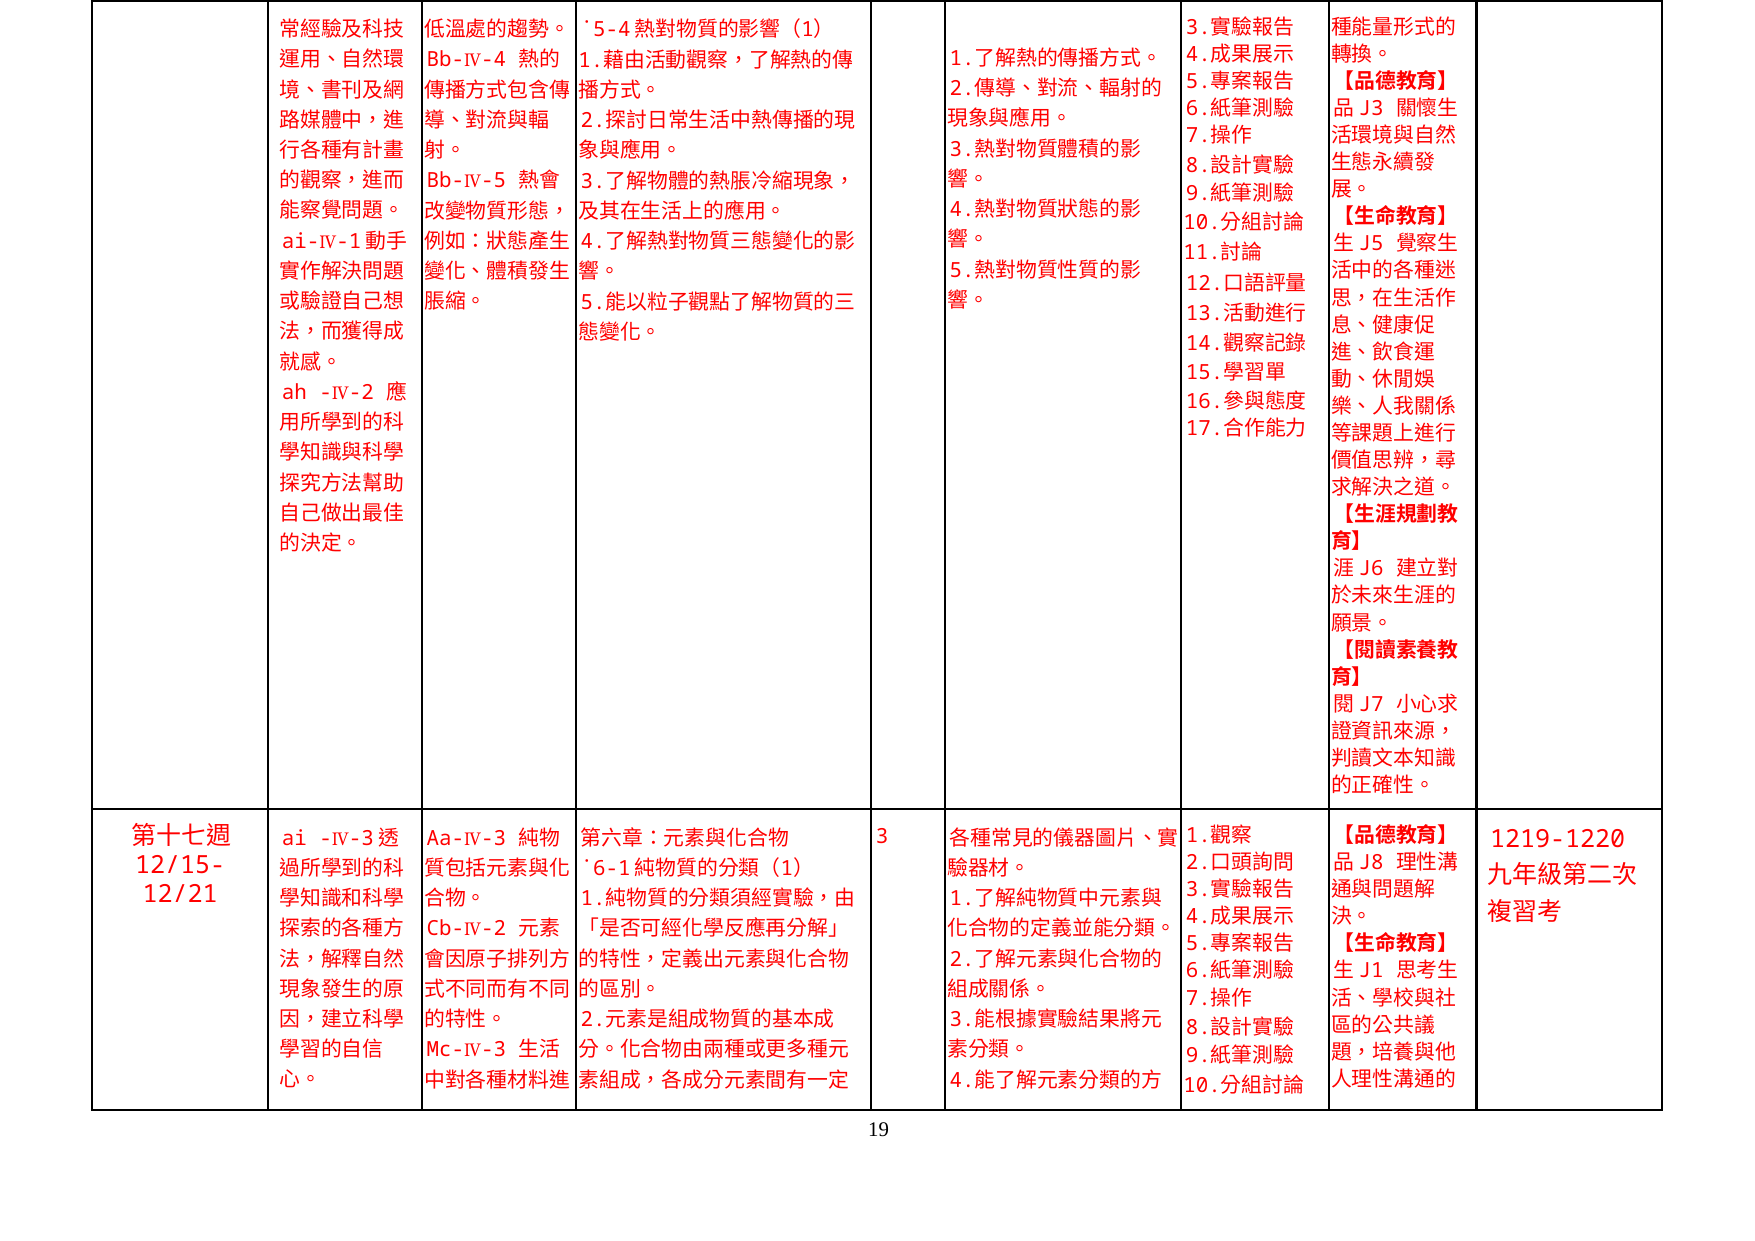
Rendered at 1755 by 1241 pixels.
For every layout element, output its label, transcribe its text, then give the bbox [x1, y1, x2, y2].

table_cell 各種常見的儀器圖片、實驗器材。 1.了解純物質中元素與化合物的定義並能分類。 2.了解元素與化合物的組成關係。 3.能根據實驗結果將元素分類。 4.能了解元素分類的方 [946, 810, 1180, 1108]
table_cell 3.實驗報告 4.成果展示 5.專案報告 6.紙筆測驗 7.操作 8.設計實驗 9.紙筆測驗 10.分組討論 11.討論 12.口語評量 13.活動進行 14.觀察記錄 15.學習單 16.參與態度 17.合作能力 [1182, 2, 1328, 808]
table_cell 1.觀察 2.口頭詢問 3.實驗報告 4.成果展示 5.專案報告 6.紙筆測驗 7.操作 8.設計實驗 9.紙筆測驗 10.分組討論 [1182, 810, 1328, 1108]
table_cell [1478, 2, 1661, 808]
table_cell 第六章：元素與化合物 ˙6-1純物質的分類（1） 1.純物質的分類須經實驗，由「是否可經化學反應再分解」的特性，定義出元素與化合物的區別。 2.元素是組成物質的基本成分。化合物由兩種或更多種元素組成，各成分元素間有一定 [577, 810, 870, 1108]
table_cell 第十七週12/15-12/21 [93, 810, 267, 1108]
table_cell 種能量形式的轉換。 【品德教育】 品J3 關懷生活環境與自然生態永續發展。 【生命教育】 生J5 覺察生活中的各種迷思，在生活作息、健康促進、飲食運動、休閒娛樂、人我關係等課題上進行價值思辨，尋求解決之道。 【生涯規劃教育】 涯J6 建立對於未來生涯的願景。 【閱讀素養教育】 閱J7 小心求證資訊來源，判讀文本知識的正確性。 [1330, 2, 1475, 808]
table_cell 1.了解熱的傳播方式。 2.傳導、對流、輻射的現象與應用。 3.熱對物質體積的影響。 4.熱對物質狀態的影響。 5.熱對物質性質的影響。 [946, 2, 1180, 808]
table_cell [872, 2, 944, 808]
table_cell 低溫處的趨勢。 Bb-Ⅳ-4 熱的傳播方式包含傳導、對流與輻射。 Bb-Ⅳ-5 熱會改變物質形態，例如：狀態產生變化、體積發生脹縮。 [423, 2, 575, 808]
table_cell Aa-Ⅳ-3 純物質包括元素與化合物。 Cb-Ⅳ-2 元素會因原子排列方式不同而有不同的特性。 Mc-Ⅳ-3 生活中對各種材料進 [423, 810, 575, 1108]
table_cell 常經驗及科技運用、自然環境、書刊及網路媒體中，進行各種有計畫的觀察，進而能察覺問題。 ai-Ⅳ-1動手實作解決問題或驗證自己想法，而獲得成就感。 ah -Ⅳ-2 應用所學到的科學知識與科學探究方法幫助自己做出最佳的決定。 [269, 2, 421, 808]
table_cell ˙5-4熱對物質的影響（1） 1.藉由活動觀察，了解熱的傳播方式。 2.探討日常生活中熱傳播的現象與應用。 3.了解物體的熱脹冷縮現象，及其在生活上的應用。 4.了解熱對物質三態變化的影響。 5.能以粒子觀點了解物質的三態變化。 [577, 2, 870, 808]
table_cell [93, 2, 267, 808]
table_cell 3 [872, 810, 944, 1108]
table_cell 1219-1220九年級第二次複習考 [1478, 810, 1661, 1108]
table_cell 【品德教育】 品J8 理性溝通與問題解決。 【生命教育】 生J1 思考生活、學校與社區的公共議題，培養與他人理性溝通的 [1330, 810, 1475, 1108]
table_cell ai -Ⅳ-3透過所學到的科學知識和科學探索的各種方法，解釋自然現象發生的原因，建立科學學習的自信心。 [269, 810, 421, 1108]
